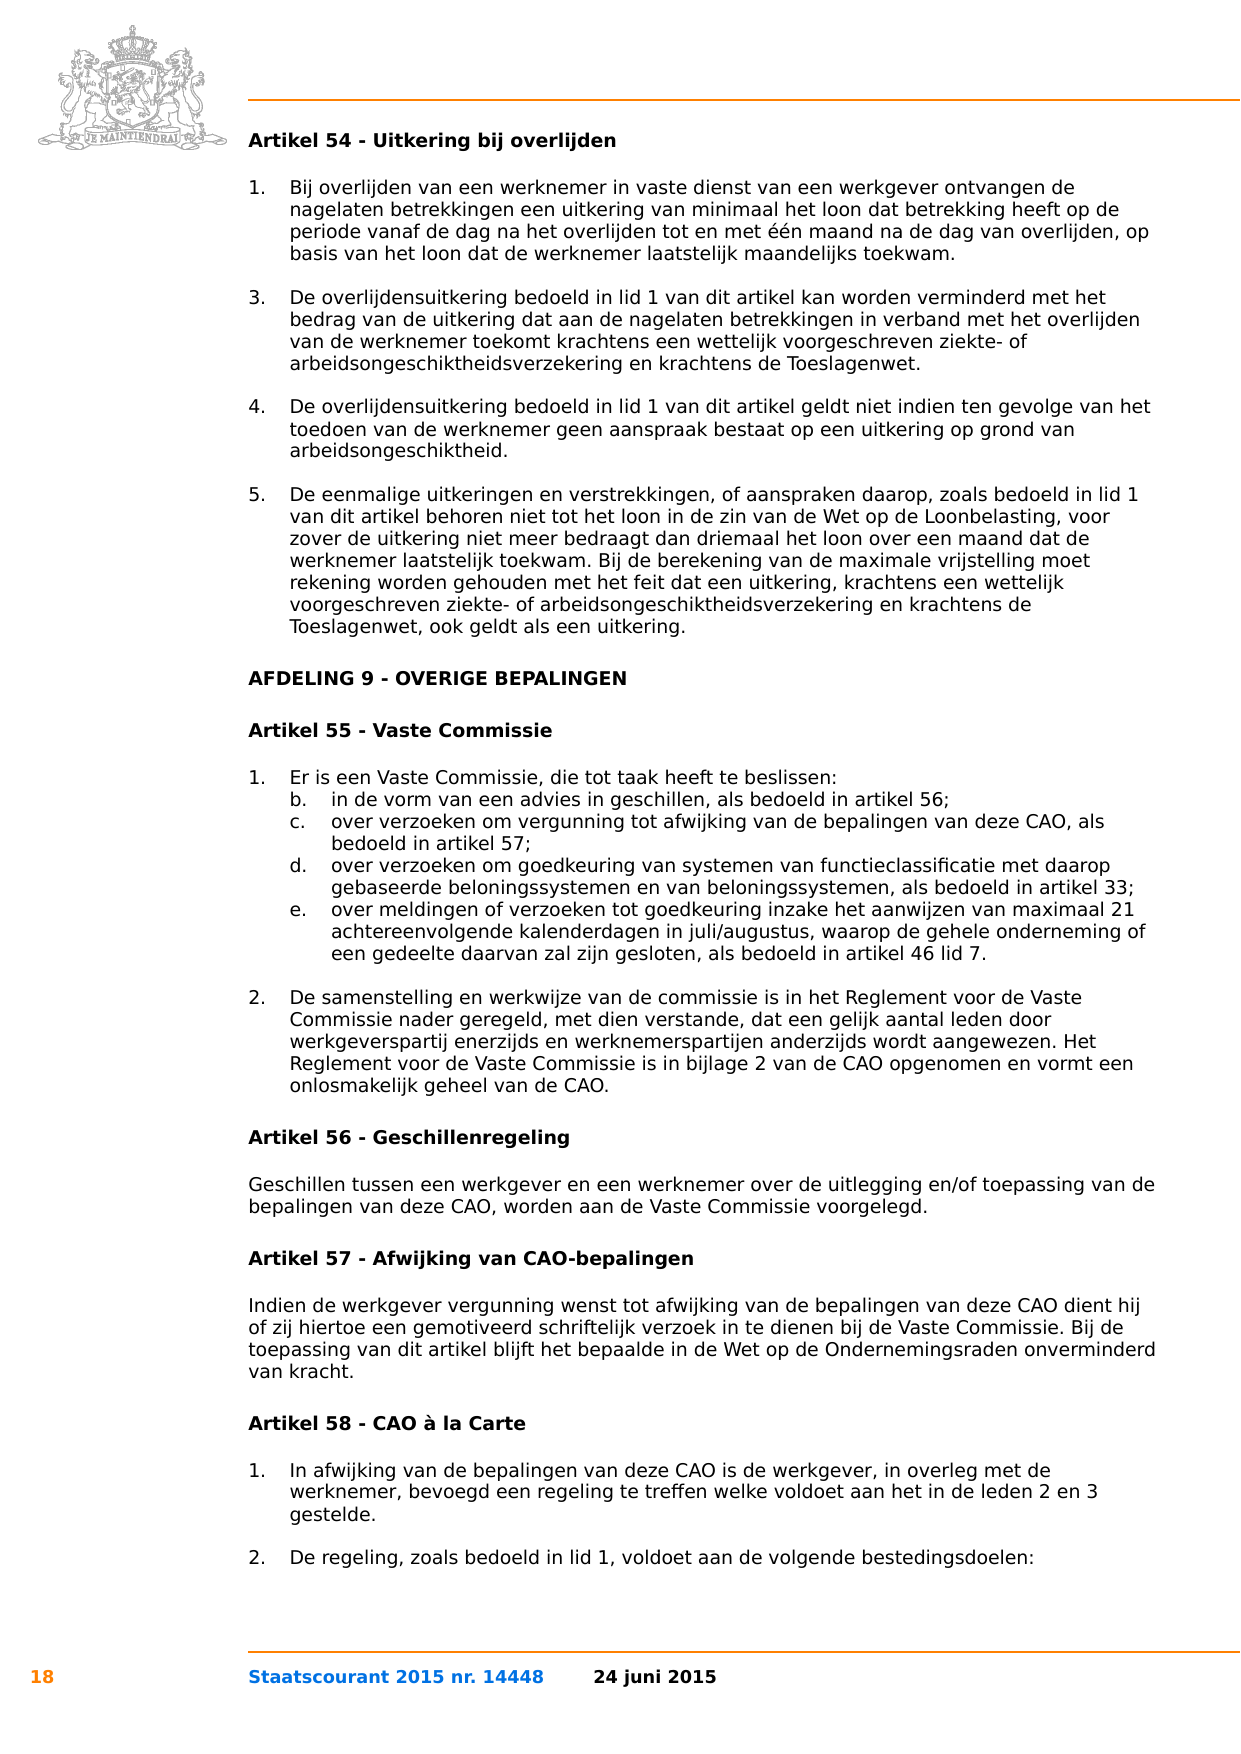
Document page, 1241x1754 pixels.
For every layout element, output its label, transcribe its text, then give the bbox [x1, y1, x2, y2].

text 2. De regeling, zoals bedoeld in lid 1, voldoet aan de volgende bestedingsdoelen: [248, 1547, 1163, 1569]
subtitle Artikel 56 - Geschillenregeling [248, 1127, 1163, 1149]
text Geschillen tussen een werkgever en een werknemer over de uitlegging en/of toepassing van de bepalingen van deze CAO, worden aan de Vaste Commissie voorgelegd. [248, 1174, 1163, 1218]
subtitle Artikel 57 - Afwijking van CAO-bepalingen [248, 1248, 1163, 1269]
subtitle Artikel 58 - CAO à la Carte [248, 1412, 1163, 1434]
text 2. De samenstelling en werkwijze van de commissie is in het Reglement voor de Vaste Commissie nader geregeld, met dien verstande, dat een gelijk aantal leden door werkgeverspartij enerzijds en werknemerspartijen anderzijds wordt aangewezen. Het Reglement voor de Vaste Commissie is in bijlage 2 van de CAO opgenomen en vormt een onlosmakelijk geheel van de CAO. [248, 987, 1163, 1097]
text 5. De eenmalige uitkeringen en verstrekkingen, of aanspraken daarop, zoals bedoeld in lid 1 van dit artikel behoren niet tot het loon in de zin van de Wet op de Loonbelasting, voor zover de uitkering niet meer bedraagt dan driemaal het loon over een maand dat de werknemer laatstelijk toekwam. Bij de berekening van de maximale vrijstelling moet rekening worden gehouden met het feit dat een uitkering, krachtens een wettelijk voorgeschreven ziekte- of arbeidsongeschiktheidsverzekering en krachtens de Toeslagenwet, ook geldt als een uitkering. [248, 484, 1163, 638]
text 3. De overlijdensuitkering bedoeld in lid 1 van dit artikel kan worden verminderd met het bedrag van de uitkering dat aan de nagelaten betrekkingen in verband met het overlijden van de werknemer toekomt krachtens een wettelijk voorgeschreven ziekte- of arbeidsongeschiktheidsverzekering en krachtens de Toeslagenwet. [248, 287, 1163, 374]
picture [38, 25, 227, 150]
subtitle AFDELING 9 - OVERIGE BEPALINGEN [248, 668, 1163, 690]
subtitle Artikel 54 - Uitkering bij overlijden [248, 130, 1163, 152]
text 1. In afwijking van de bepalingen van deze CAO is de werkgever, in overleg met de werknemer, bevoegd een regeling te treffen welke voldoet aan het in de leden 2 en 3 gestelde. [248, 1459, 1163, 1525]
text b. in de vorm van een advies in geschillen, als bedoeld in artikel 56; [289, 789, 1163, 811]
text e. over meldingen of verzoeken tot goedkeuring inzake het aanwijzen van maximaal 21 achtereenvolgende kalenderdagen in juli/augustus, waarop de gehele onderneming of een gedeelte daarvan zal zijn gesloten, als bedoeld in artikel 46 lid 7. [289, 899, 1163, 965]
text 4. De overlijdensuitkering bedoeld in lid 1 van dit artikel geldt niet indien ten gevolge van het toedoen van de werknemer geen aanspraak bestaat op een uitkering op grond van arbeidsongeschiktheid. [248, 396, 1163, 462]
text Indien de werkgever vergunning wenst tot afwijking van de bepalingen van deze CAO dient hij of zij hiertoe een gemotiveerd schriftelijk verzoek in te dienen bij de Vaste Commissie. Bij de toepassing van dit artikel blijft het bepaalde in de Wet op de Ondernemingsraden onverminderd van kracht. [248, 1294, 1163, 1382]
text 1. Bij overlijden van een werknemer in vaste dienst van een werkgever ontvangen de nagelaten betrekkingen een uitkering van minimaal het loon dat betrekking heeft op de periode vanaf de dag na het overlijden tot en met één maand na de dag van overlijden, op basis van het loon dat de werknemer laatstelijk maandelijks toekwam. [248, 177, 1163, 265]
text 1. Er is een Vaste Commissie, die tot taak heeft te beslissen: [248, 767, 1163, 789]
text c. over verzoeken om vergunning tot afwijking van de bepalingen van deze CAO, als bedoeld in artikel 57; [289, 811, 1163, 855]
text d. over verzoeken om goedkeuring van systemen van functieclassificatie met daarop gebaseerde beloningssystemen en van beloningssystemen, als bedoeld in artikel 33; [289, 855, 1163, 899]
subtitle Artikel 55 - Vaste Commissie [248, 720, 1163, 742]
